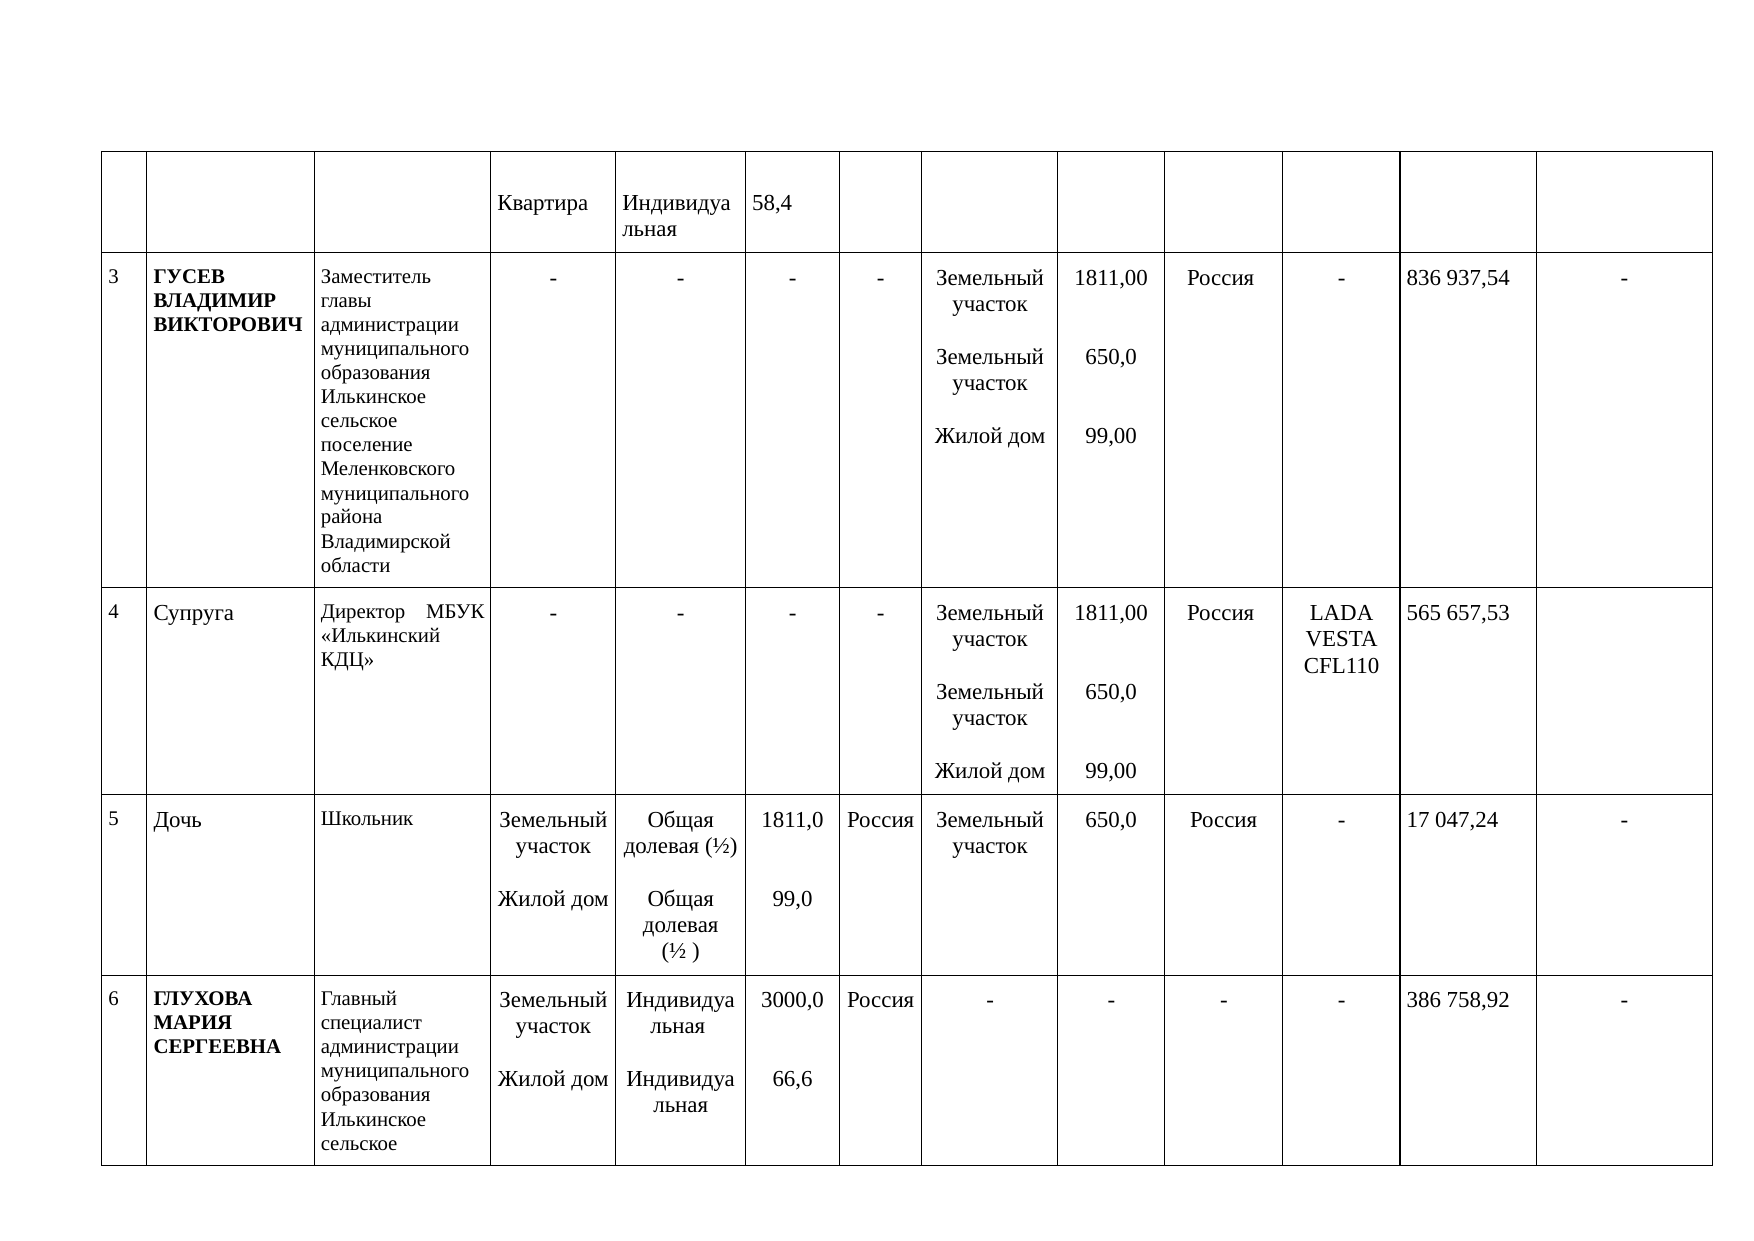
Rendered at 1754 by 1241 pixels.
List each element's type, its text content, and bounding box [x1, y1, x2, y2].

table_cell 565 657,53 [1401, 588, 1536, 794]
table_cell Квартира [491, 152, 615, 252]
table_cell Индивидуальная Индивидуальная [616, 976, 745, 1165]
table_cell 17 047,24 [1401, 795, 1536, 974]
table_cell 3000,0 66,6 [746, 976, 839, 1165]
table_cell - [1283, 795, 1399, 974]
table_cell [840, 152, 921, 252]
table_cell Земельный участок Земельный участок Жилой дом [922, 253, 1057, 587]
table_cell [315, 152, 490, 252]
table_cell - [1537, 976, 1712, 1165]
table_cell 6 [102, 976, 146, 1165]
table_cell 1811,0 99,0 [746, 795, 839, 974]
table_cell Россия [840, 795, 921, 974]
table_cell 58,4 [746, 152, 839, 252]
table_cell Индивидуальная [616, 152, 745, 252]
table_cell - [922, 976, 1057, 1165]
table_cell [147, 152, 314, 252]
table_cell 386 758,92 [1401, 976, 1536, 1165]
table_cell - [840, 253, 921, 587]
table_cell Земельный участок Земельный участок Жилой дом [922, 588, 1057, 794]
table_cell Школьник [315, 795, 490, 974]
table_cell Россия [1165, 253, 1282, 587]
table_cell - [616, 253, 745, 587]
table_cell 3 [102, 253, 146, 587]
table_cell 1811,00 650,0 99,00 [1058, 253, 1164, 587]
table_cell [1401, 152, 1536, 252]
table_cell - [840, 588, 921, 794]
table_cell Россия [1165, 795, 1282, 974]
table_cell - [1165, 976, 1282, 1165]
table_cell [1283, 152, 1399, 252]
table_cell Заместитель главы администрации муниципального образования Илькинское сельское поселение Меленковского муниципального района Владимирской области [315, 253, 490, 587]
table_cell [102, 152, 146, 252]
table_cell Земельный участок Жилой дом [491, 976, 615, 1165]
table_cell 1811,00 650,0 99,00 [1058, 588, 1164, 794]
table_cell 5 [102, 795, 146, 974]
table_cell - [1165, 152, 1282, 252]
table_cell - [1058, 152, 1164, 252]
table_cell Дочь [147, 795, 314, 974]
table_cell - [1058, 976, 1164, 1165]
table_cell 4 [102, 588, 146, 794]
table_cell Земельный участок Жилой дом [491, 795, 615, 974]
table_cell Россия [840, 976, 921, 1165]
table_cell Россия [1165, 588, 1282, 794]
table_cell - [1537, 253, 1712, 587]
table_cell - [616, 588, 745, 794]
table_cell - [1537, 795, 1712, 974]
table_cell Общая долевая (½) Общая долевая (½ ) [616, 795, 745, 974]
table_cell LADA VESTA CFL110 [1283, 588, 1399, 794]
table_cell Земельный участок [922, 795, 1057, 974]
table_cell - [1537, 152, 1712, 252]
table_cell - [491, 588, 615, 794]
table_cell ГЛУХОВА МАРИЯ СЕРГЕЕВНА [147, 976, 314, 1165]
table_cell Главный специалист администрации муниципального образования Илькинское сельское [315, 976, 490, 1165]
table_cell Директор МБУК «Илькинский КДЦ» [315, 588, 490, 794]
table_cell 836 937,54 [1401, 253, 1536, 587]
table_cell - [1283, 253, 1399, 587]
table_cell - [1283, 976, 1399, 1165]
table_cell [1537, 588, 1712, 794]
table_cell - [491, 253, 615, 587]
table_cell - [746, 253, 839, 587]
table_cell Супруга [147, 588, 314, 794]
table_cell ГУСЕВ ВЛАДИМИР ВИКТОРОВИЧ [147, 253, 314, 587]
table_cell - [746, 588, 839, 794]
table_cell - [922, 152, 1057, 252]
table_cell 650,0 [1058, 795, 1164, 974]
